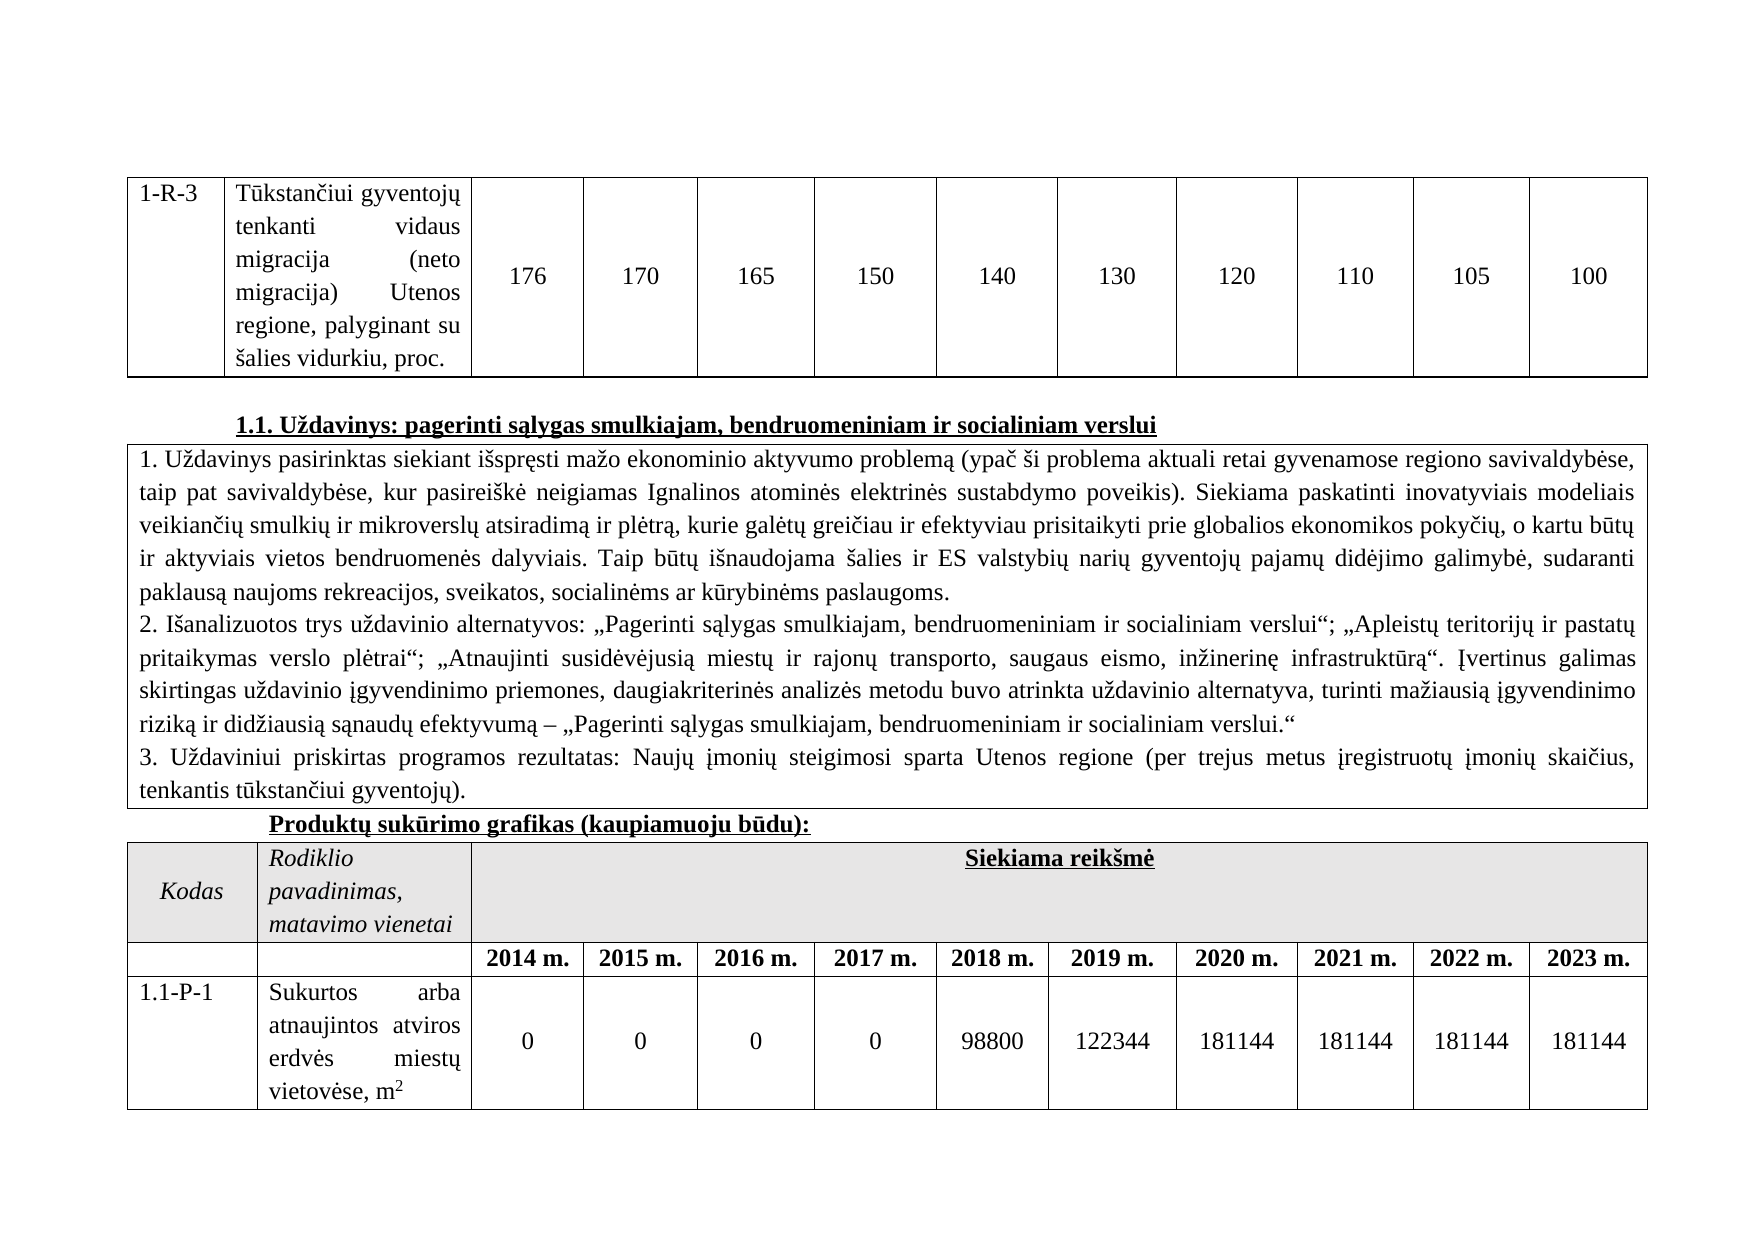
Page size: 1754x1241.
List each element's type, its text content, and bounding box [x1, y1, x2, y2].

table_cell 170 [584, 178, 697, 376]
table_cell [1556, 410, 1648, 443]
table_cell [128, 378, 224, 410]
table_cell 2022 m. [1414, 943, 1529, 976]
table_cell 0 [698, 977, 814, 1109]
table_cell 165 [698, 178, 814, 376]
table_cell 2023 m. [1530, 943, 1647, 976]
table_cell [1232, 809, 1361, 842]
table_cell [1361, 378, 1460, 410]
table_cell [1034, 809, 1128, 842]
table_cell [932, 378, 1034, 410]
table_cell 120 [1177, 178, 1297, 376]
table_cell [831, 378, 932, 410]
table_cell 98800 [937, 977, 1048, 1109]
table_cell [702, 378, 831, 410]
table_cell 2020 m. [1177, 943, 1297, 976]
table_cell [1232, 378, 1361, 410]
table_cell 150 [815, 178, 936, 376]
table_cell Rodiklio pavadinimas, matavimo vienetai [258, 843, 471, 942]
table_cell Tūkstančiui gyventojų tenkanti vidaus migracija (neto migracija) Utenos regione, palyginant su šalies vidurkiu, proc. [225, 178, 471, 376]
table_cell 181144 [1414, 977, 1529, 1109]
table_cell 122344 [1049, 977, 1176, 1109]
table_cell [1460, 378, 1556, 410]
table_cell 1. Uždavinys pasirinktas siekiant išspręsti mažo ekonominio aktyvumo problemą (ypač ši problema aktuali retai gyvenamose regiono savivaldybėse, taip pat savivaldybėse, kur pasireiškė neigiamas Ignalinos atominės elektrinės sustabdymo poveikis). Siekiama paskatinti inovatyviais modeliais veikiančių smulkių ir mikroverslų atsiradimą ir plėtrą, kurie galėtų greičiau ir efektyviau prisitaikyti prie globalios ekonomikos pokyčių, o kartu būtų ir aktyviais vietos bendruomenės dalyviais. Taip būtų išnaudojama šalies ir ES valstybių narių gyventojų pajamų didėjimo galimybė, sudaranti paklausą naujoms rekreacijos, sveikatos, socialinėms ar kūrybinėms paslaugoms. 2. Išanalizuotos trys uždavinio alternatyvos: „Pagerinti sąlygas smulkiajam, bendruomeniniam ir socialiniam verslui“; „Apleistų teritorijų ir pastatų pritaikymas verslo plėtrai“; „Atnaujinti susidėvėjusią miestų ir rajonų transporto, saugaus eismo, inžinerinę infrastruktūrą“. Įvertinus galimas skirtingas uždavinio įgyvendinimo priemones, daugiakriterinės analizės metodu buvo atrinkta uždavinio alternatyva, turinti mažiausią įgyvendinimo riziką ir didžiausią sąnaudų efektyvumą – „Pagerinti sąlygas smulkiajam, bendruomeniniam ir socialiniam verslui.“ 3. Uždaviniui priskirtas programos rezultatas: Naujų įmonių steigimosi sparta Utenos regione (per trejus metus įregistruotų įmonių skaičius, tenkantis tūkstančiui gyventojų). [128, 445, 1647, 808]
table_cell 2018 m. [937, 943, 1048, 976]
table_cell Sukurtos arba atnaujintos atviros erdvės miestų vietovėse, m2 [258, 977, 471, 1109]
table_cell [932, 809, 1034, 842]
table_cell 181144 [1177, 977, 1297, 1109]
table_cell Siekiama reikšmė [472, 843, 1647, 942]
table_cell [1556, 809, 1648, 842]
table_cell 110 [1298, 178, 1413, 376]
table_cell [128, 943, 257, 976]
table_cell 181144 [1530, 977, 1647, 1109]
table_cell [224, 378, 472, 410]
table_cell 100 [1530, 178, 1647, 376]
table_cell 1-R-3 [128, 178, 224, 376]
table_cell 2015 m. [584, 943, 697, 976]
table_cell [1128, 378, 1232, 410]
table_cell [1361, 809, 1460, 842]
table_cell [1460, 809, 1556, 842]
table_cell [1556, 378, 1648, 410]
table_cell Kodas [128, 843, 257, 942]
table_cell [472, 378, 702, 410]
table_cell 2019 m. [1049, 943, 1176, 976]
table_cell Produktų sukūrimo grafikas (kaupiamuoju būdu): [258, 809, 932, 842]
table_cell [1128, 809, 1232, 842]
table_cell [128, 809, 257, 842]
table_cell 2016 m. [698, 943, 814, 976]
table_cell 2017 m. [815, 943, 936, 976]
table_cell 1.1. Uždavinys: pagerinti sąlygas smulkiajam, bendruomeniniam ir socialiniam verslui [224, 410, 1556, 443]
table_cell 2021 m. [1298, 943, 1413, 976]
table_cell [1034, 378, 1128, 410]
table_cell 2014 m. [472, 943, 583, 976]
table_cell [128, 410, 224, 443]
table_cell 130 [1058, 178, 1176, 376]
table_cell 181144 [1298, 977, 1413, 1109]
table_cell 1.1-P-1 [128, 977, 257, 1109]
table_cell 0 [815, 977, 936, 1109]
table_cell [258, 943, 471, 976]
table_cell 0 [472, 977, 583, 1109]
table_cell 105 [1414, 178, 1529, 376]
table_cell 0 [584, 977, 697, 1109]
table_cell 140 [937, 178, 1057, 376]
table_cell 176 [472, 178, 583, 376]
